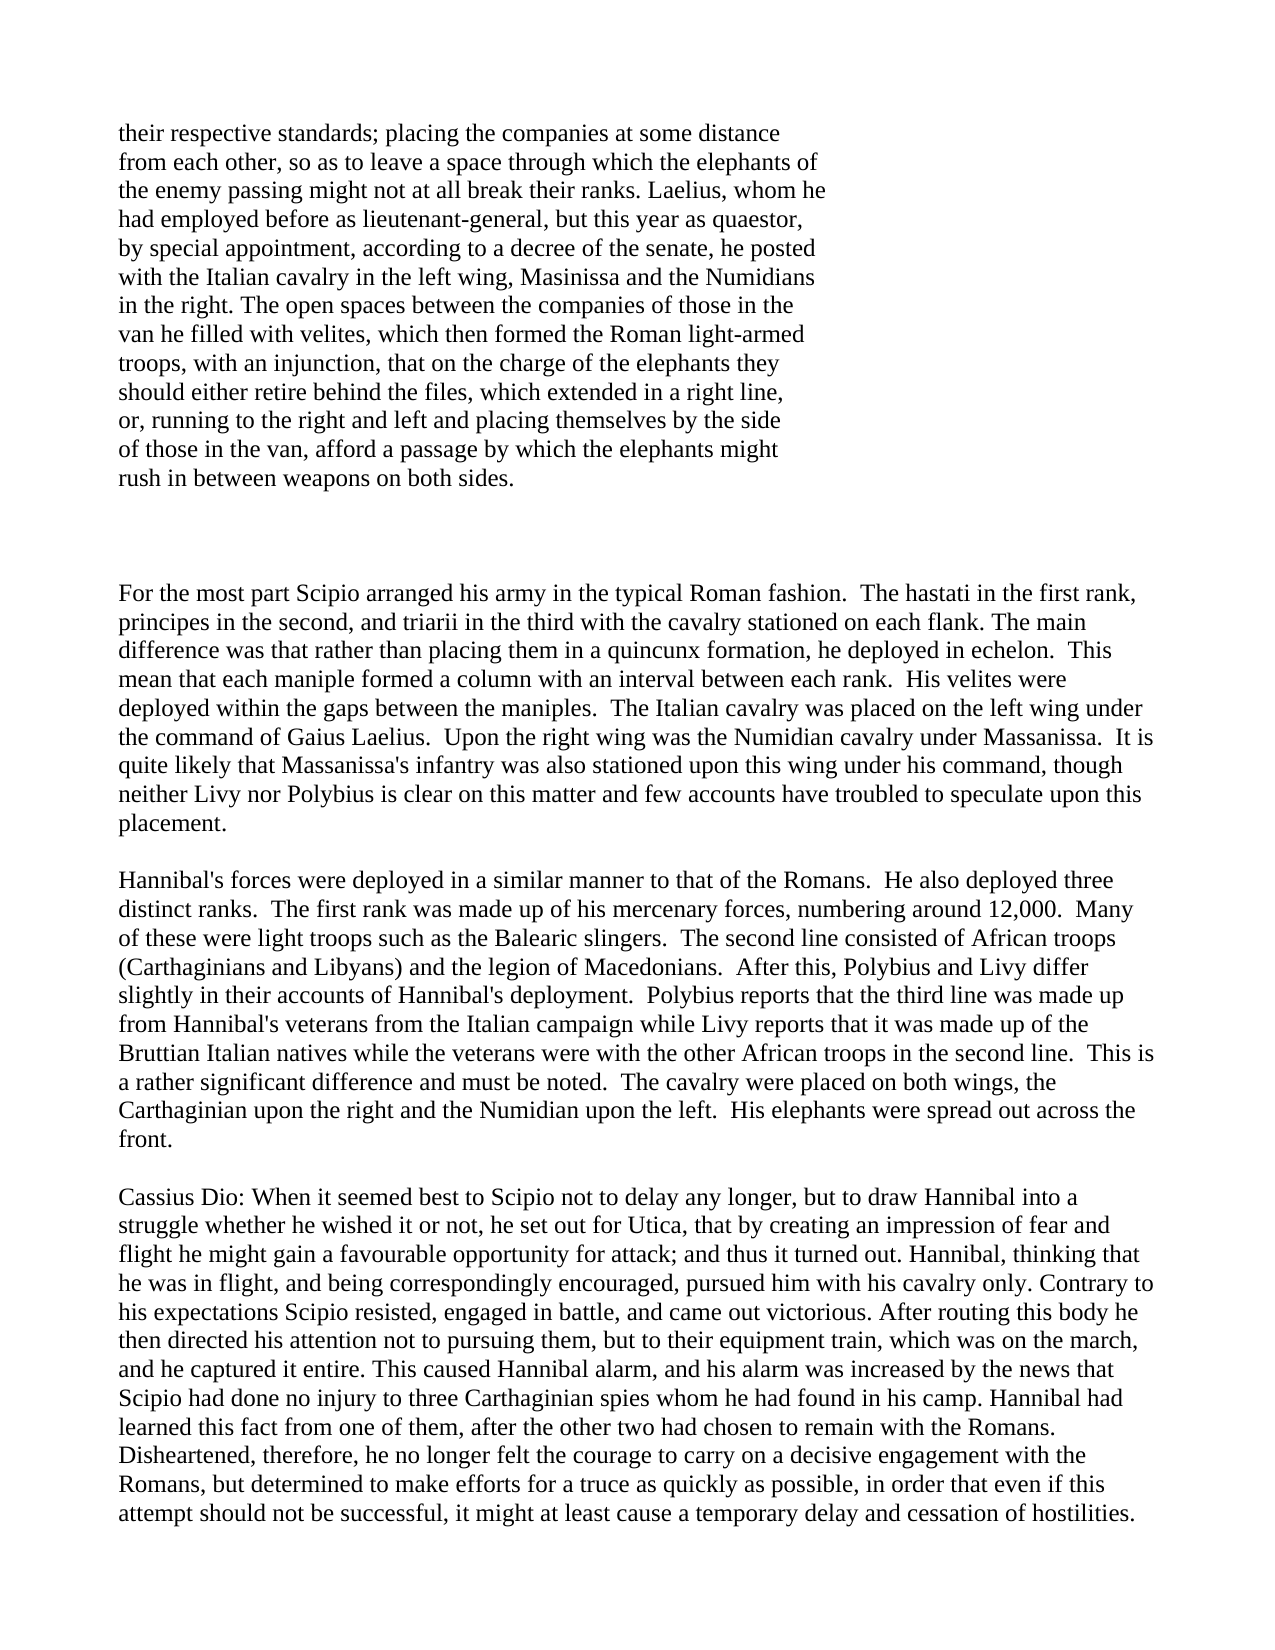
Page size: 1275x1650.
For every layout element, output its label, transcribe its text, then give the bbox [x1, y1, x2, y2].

text rush in between weapons on both sides. [118, 463, 1157, 492]
text had employed before as lieutenant-general, but this year as quaestor, [118, 204, 1157, 233]
text Hannibal's forces were deployed in a similar manner to that of the Romans. He also deployed three distinct ranks. The first rank was made up of his mercenary forces, numbering around 12,000. Many of these were light troops such as the Balearic slingers. The second line consisted of African troops (Carthaginians and Libyans) and the legion of Macedonians. After this, Polybius and Livy differ slightly in their accounts of Hannibal's deployment. Polybius reports that the third line was made up from Hannibal's veterans from the Italian campaign while Livy reports that it was made up of the Bruttian Italian natives while the veterans were with the other African troops in the second line. This is a rather significant difference and must be noted. The cavalry were placed on both wings, the Carthaginian upon the right and the Numidian upon the left. His elephants were spread out across the front. [118, 866, 1157, 1153]
text their respective standards; placing the companies at some distance [118, 118, 1157, 147]
text the enemy passing might not at all break their ranks. Laelius, whom he [118, 176, 1157, 204]
text by special appointment, according to a decree of the senate, he posted [118, 233, 1157, 262]
text Cassius Dio: When it seemed best to Scipio not to delay any longer, but to draw Hannibal into a struggle whether he wished it or not, he set out for Utica, that by creating an impression of fear and flight he might gain a favourable opportunity for attack; and thus it turned out. Hannibal, thinking that he was in flight, and being correspondingly encouraged, pursued him with his cavalry only. Contrary to his expectations Scipio resisted, engaged in battle, and came out victorious. After routing this body he then directed his attention not to pursuing them, but to their equipment train, which was on the march, and he captured it entire. This caused Hannibal alarm, and his alarm was increased by the news that Scipio had done no injury to three Carthaginian spies whom he had found in his camp. Hannibal had learned this fact from one of them, after the other two had chosen to remain with the Romans. Disheartened, therefore, he no longer felt the courage to carry on a decisive engagement with the Romans, but determined to make efforts for a truce as quickly as possible, in order that even if this attempt should not be successful, it might at least cause a temporary delay and cessation of hostilities. [118, 1182, 1157, 1527]
text from each other, so as to leave a space through which the elephants of [118, 147, 1157, 176]
text in the right. The open spaces between the companies of those in the [118, 291, 1157, 319]
text with the Italian cavalry in the left wing, Masinissa and the Numidians [118, 262, 1157, 291]
text should either retire behind the files, which extended in a right line, [118, 377, 1157, 406]
text van he filled with velites, which then formed the Roman light-armed [118, 319, 1157, 348]
text of those in the van, afford a passage by which the elephants might [118, 434, 1157, 463]
text For the most part Scipio arranged his army in the typical Roman fashion. The hastati in the first rank, principes in the second, and triarii in the third with the cavalry stationed on each flank. The main difference was that rather than placing them in a quincunx formation, he deployed in echelon. This mean that each maniple formed a column with an interval between each rank. His velites were deployed within the gaps between the maniples. The Italian cavalry was placed on the left wing under the command of Gaius Laelius. Upon the right wing was the Numidian cavalry under Massanissa. It is quite likely that Massanissa's infantry was also stationed upon this wing under his command, though neither Livy nor Polybius is clear on this matter and few accounts have troubled to speculate upon this placement. [118, 578, 1157, 837]
text troops, with an injunction, that on the charge of the elephants they [118, 348, 1157, 377]
text or, running to the right and left and placing themselves by the side [118, 406, 1157, 434]
